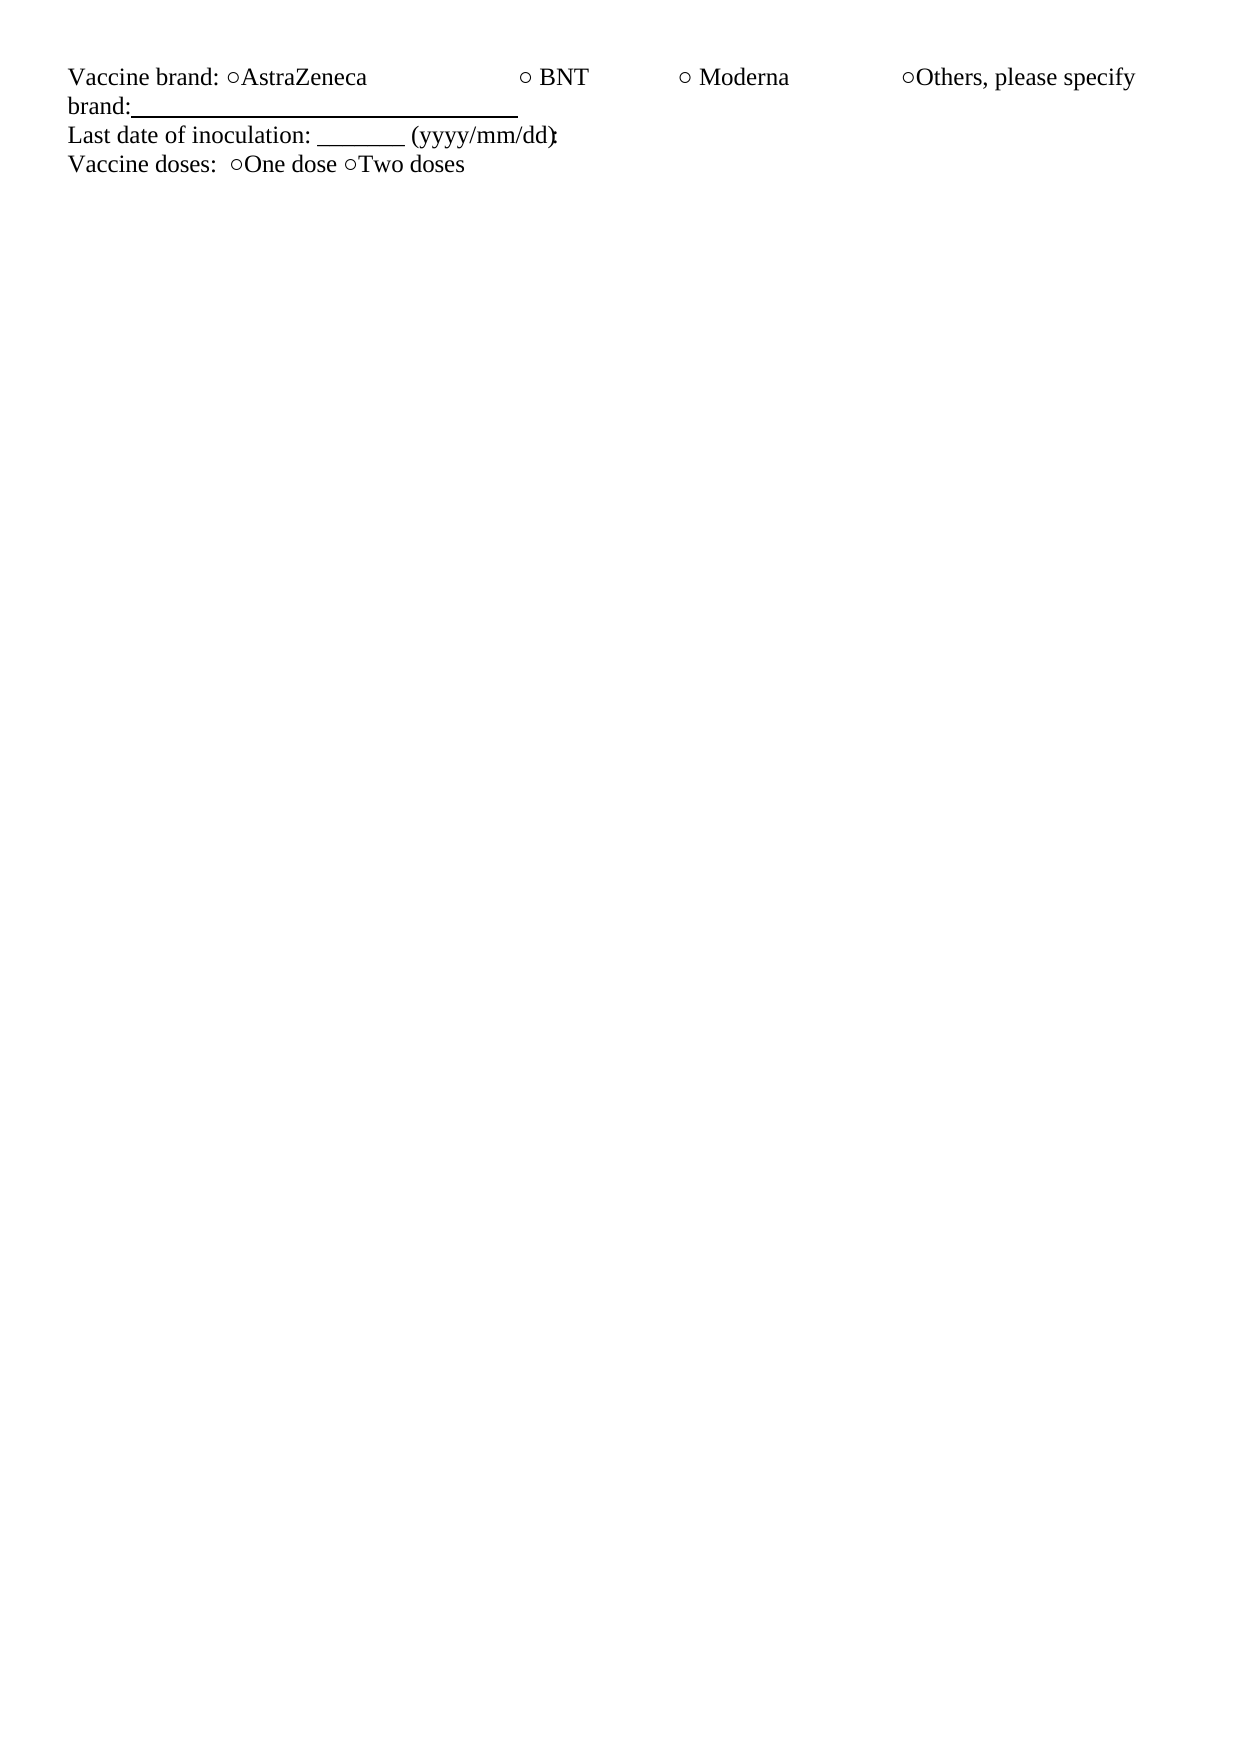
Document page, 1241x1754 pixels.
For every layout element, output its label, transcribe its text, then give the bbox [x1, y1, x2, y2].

text Last date of inoculation: _______ (yyyy/mm/dd): [67, 120, 1185, 149]
text Vaccine doses: ○One dose ○Two doses [67, 149, 1223, 177]
text Vaccine brand: ○AstraZeneca ○ BNT ○ Moderna ○Others, please specify brand: [67, 62, 1185, 120]
